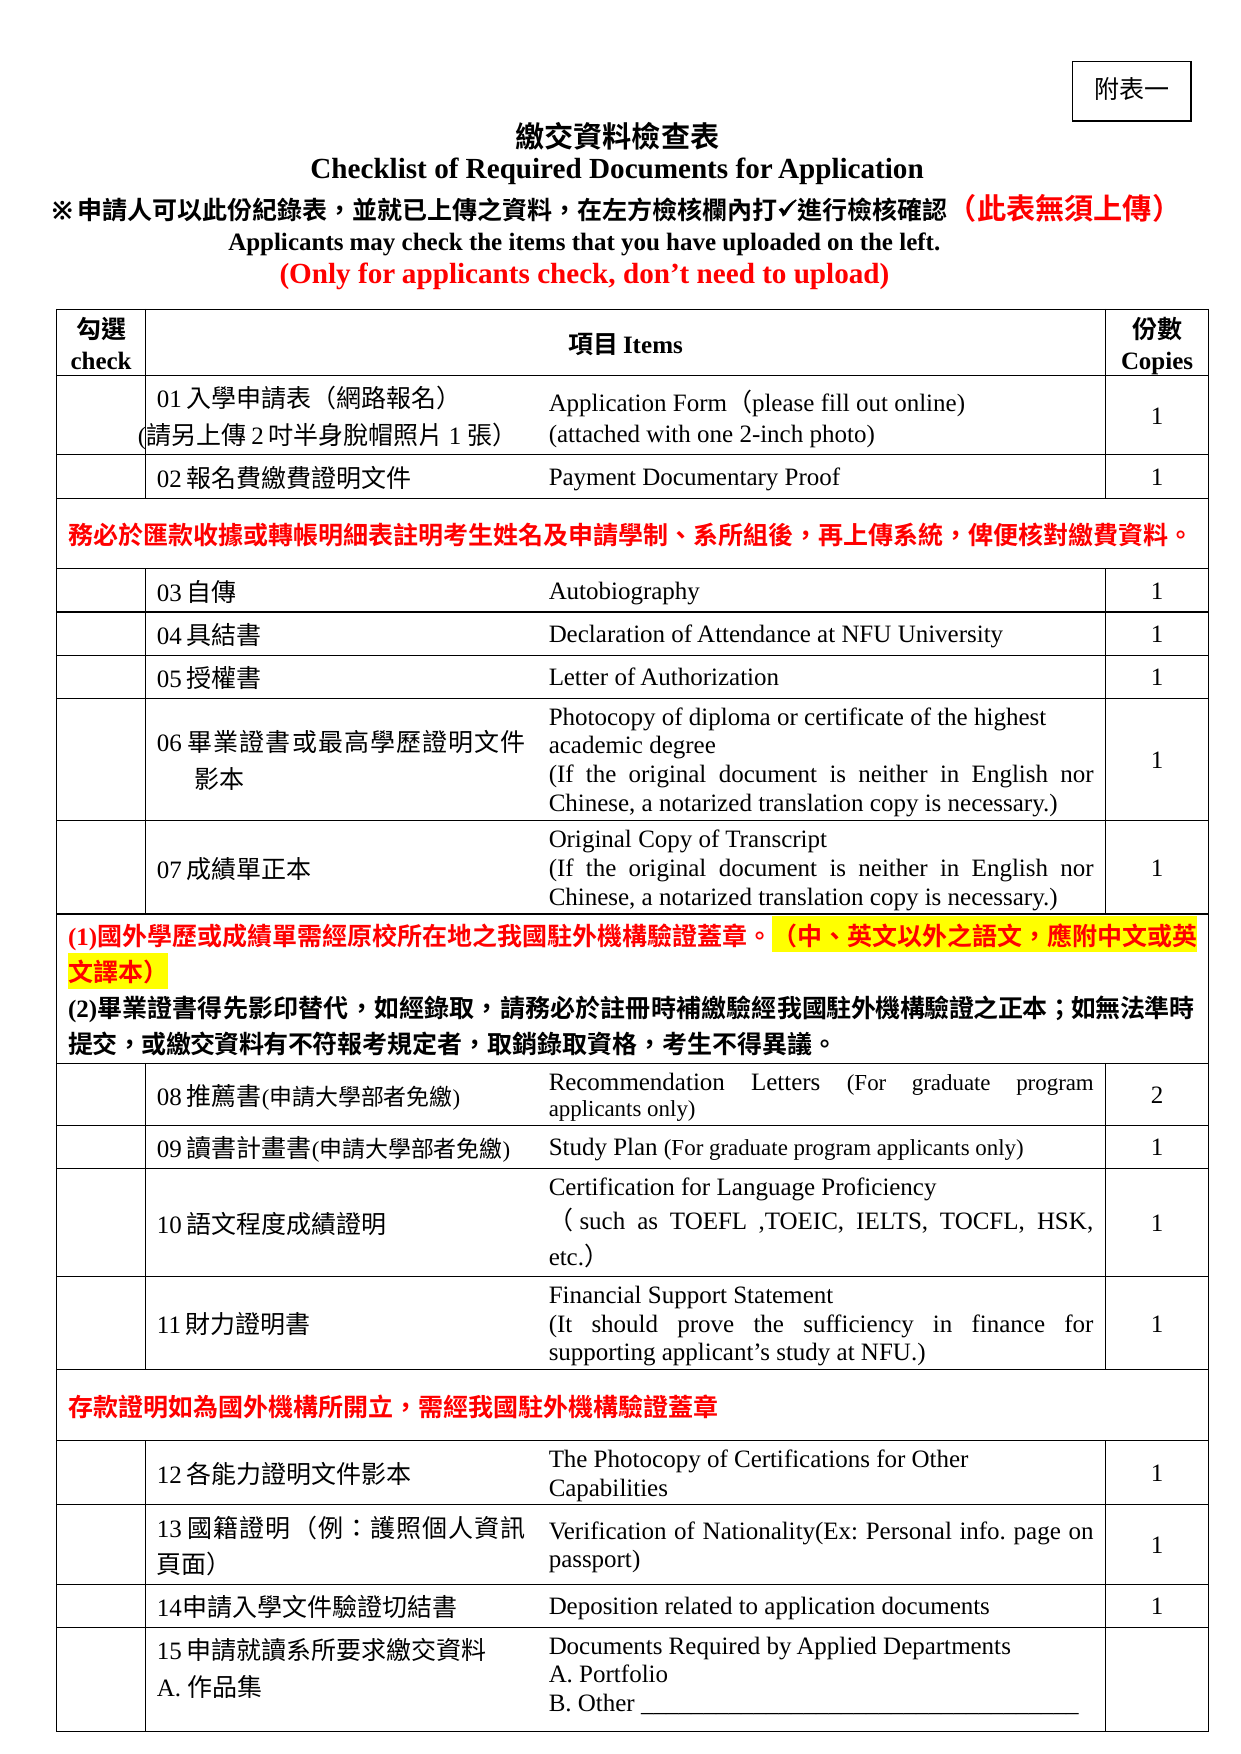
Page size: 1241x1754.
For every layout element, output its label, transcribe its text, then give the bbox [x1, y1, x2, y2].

table_cell Declaration of Attendance at NFU University [537, 613, 1105, 654]
table_cell 1 [1106, 1277, 1208, 1369]
table_cell 1 [1106, 1126, 1208, 1168]
table_cell [57, 821, 145, 913]
table_cell [57, 376, 145, 454]
table_cell 09讀書計畫書(申請大學部者免繳) [146, 1126, 537, 1168]
table_cell 01入學申請表（網路報名） (請另上傳2吋半身脫帽照片1 張） [146, 376, 537, 454]
table_cell [1106, 1628, 1208, 1731]
table_cell [57, 1505, 145, 1584]
table_cell 03自傳 [146, 569, 537, 611]
table_cell [57, 1064, 145, 1125]
table_cell 存款證明如為國外機構所開立，需經我國駐外機構驗證蓋章 [57, 1370, 1208, 1440]
text ※申請人可以此份紀錄表，並就已上傳之資料，在左方檢核欄內打進行檢核確認（此表無須上傳） [46, 185, 1182, 227]
table_cell Financial Support Statement (It should prove the sufficiency in finance for supporting applicant’s study at NFU.) [537, 1277, 1105, 1369]
table_cell [57, 1585, 145, 1627]
table_cell Deposition related to application documents [537, 1585, 1105, 1627]
table_header 份數Copies [1106, 310, 1208, 375]
text 繳交資料檢查表 [19, 123, 1137, 154]
table_cell [57, 699, 145, 819]
table_cell 務必於匯款收據或轉帳明細表註明考生姓名及申請學制、系所組後，再上傳系統，俾便核對繳費資料。 [57, 499, 1208, 568]
table_cell Payment Documentary Proof [537, 455, 1105, 497]
table_cell 08推薦書(申請大學部者免繳) [146, 1064, 537, 1125]
table_cell Study Plan (For graduate program applicants only) [537, 1126, 1105, 1168]
table_cell 1 [1106, 1169, 1208, 1276]
table_cell Application Form（please fill out online) (attached with one 2-inch photo) [537, 376, 1105, 454]
table_cell 1 [1106, 455, 1208, 497]
table_cell 1 [1106, 1505, 1208, 1584]
table_cell 2 [1106, 1064, 1208, 1125]
table_cell 10語文程度成績證明 [146, 1169, 537, 1276]
table_cell 11財力證明書 [146, 1277, 537, 1369]
table_cell 1 [1106, 613, 1208, 654]
table_cell The Photocopy of Certifications for Other Capabilities [537, 1441, 1105, 1504]
table_cell Verification of Nationality(Ex: Personal info. page on passport) [537, 1505, 1105, 1584]
table_cell [57, 1628, 145, 1731]
table_cell Photocopy of diploma or certificate of the highest academic degree (If the original document is neither in English nor Chinese, a notarized translation copy is necessary.) [537, 699, 1105, 819]
table_cell 1 [1106, 1585, 1208, 1627]
table_cell 1 [1106, 376, 1208, 454]
table_header 項目Items [146, 310, 1105, 375]
table_cell 05授權書 [146, 656, 537, 698]
table_cell (1)國外學歷或成績單需經原校所在地之我國駐外機構驗證蓋章。（中、英文以外之語文，應附中文或英文譯本） (2)畢業證書得先影印替代，如經錄取，請務必於註冊時補繳驗經我國駐外機構驗證之正本；如無法準時提交，或繳交資料有不符報考規定者，取銷錄取資格，考生不得異議。 [57, 915, 1208, 1063]
table_cell [57, 455, 145, 497]
table_cell 1 [1106, 569, 1208, 611]
table_cell 15申請就讀系所要求繳交資料 A. 作品集 [146, 1628, 537, 1731]
text Applicants may check the items that you have uploaded on the left. (Only for applicants check, don’t need to upload) [222, 227, 946, 290]
table_cell 14 申請入學文件驗證切結書 [146, 1585, 537, 1627]
table_cell Autobiography [537, 569, 1105, 611]
table_cell [57, 1277, 145, 1369]
table_cell Original Copy of Transcript (If the original document is neither in English nor Chinese, a notarized translation copy is necessary.) [537, 821, 1105, 913]
text Checklist of Required Documents for Application [19, 154, 1137, 185]
table_cell 1 [1106, 699, 1208, 819]
table_cell [57, 569, 145, 611]
table_cell [57, 1169, 145, 1276]
table_cell 13國籍證明（例：護照個人資訊頁面） [146, 1505, 537, 1584]
table_cell 1 [1106, 821, 1208, 913]
table_header 勾選check [57, 310, 145, 375]
table_cell [57, 613, 145, 654]
text 附表一 [1088, 70, 1176, 106]
table_cell [57, 1441, 145, 1504]
table_cell Recommendation Letters (For graduate program applicants only) [537, 1064, 1105, 1125]
table_cell Letter of Authorization [537, 656, 1105, 698]
table_cell [57, 656, 145, 698]
table_cell 12各能力證明文件影本 [146, 1441, 537, 1504]
table_cell 1 [1106, 1441, 1208, 1504]
table_cell 04具結書 [146, 613, 537, 654]
table_cell 1 [1106, 656, 1208, 698]
table_cell Documents Required by Applied Departments A. Portfolio B. Other ___________________________________ [537, 1628, 1105, 1731]
table_cell 02報名費繳費證明文件 [146, 455, 537, 497]
table_cell 07成績單正本 [146, 821, 537, 913]
table_cell 06畢業證書或最高學歷證明文件影本 [146, 699, 537, 819]
table_cell Certification for Language Proficiency （such as TOEFL ,TOEIC, IELTS, TOCFL, HSK, etc.） [537, 1169, 1105, 1276]
table_cell [57, 1126, 145, 1168]
